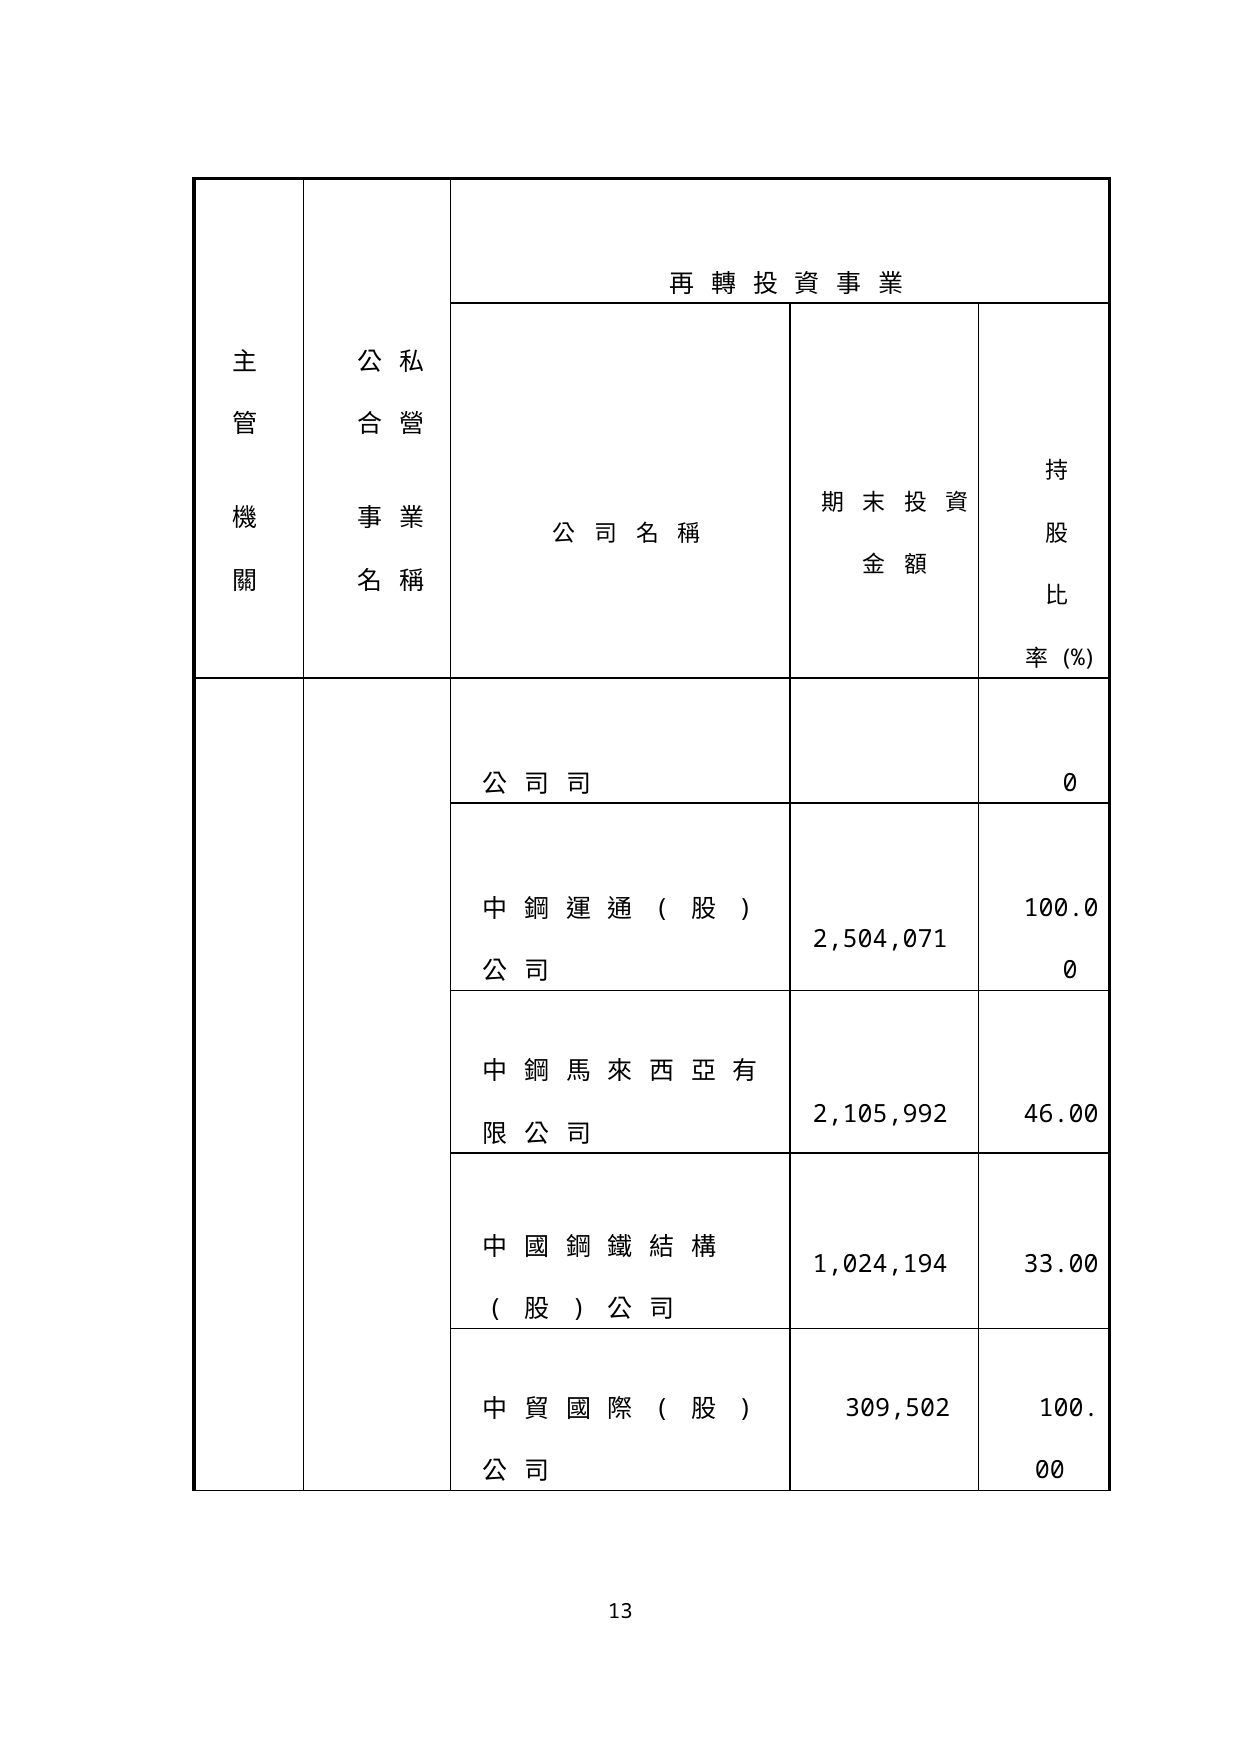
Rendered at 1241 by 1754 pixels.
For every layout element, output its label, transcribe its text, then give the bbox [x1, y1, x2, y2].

table_cell 33.00 [979, 1154, 1108, 1328]
table_cell [196, 679, 303, 1490]
table_cell 46.00 [979, 991, 1108, 1152]
table_cell 中國鋼鐵結構(股)公司 [451, 1154, 789, 1328]
table_cell 309,502 [791, 1329, 978, 1490]
table_cell 公司司 [451, 679, 789, 802]
table_cell 100.00 [979, 804, 1108, 990]
table_header 主管 機關 [196, 180, 303, 677]
table_cell 2,105,992 [791, 991, 978, 1152]
table_cell 期末投資金額 [791, 304, 978, 677]
table_cell 持股比率(%) [979, 304, 1108, 677]
table_cell 中貿國際(股)公司 [451, 1329, 789, 1490]
table_cell 中鋼馬來西亞有限公司 [451, 991, 789, 1152]
table_cell 100.00 [979, 1329, 1108, 1490]
table_cell 1,024,194 [791, 1154, 978, 1328]
table_cell 公司名稱 [451, 304, 789, 677]
table_cell 2,504,071 [791, 804, 978, 990]
table_cell 中鋼運通(股)公司 [451, 804, 789, 990]
table_header 再轉投資事業 [451, 180, 1108, 302]
table_cell [304, 679, 450, 1490]
table_cell [791, 679, 978, 802]
table_cell 0 [979, 679, 1108, 802]
table_header 公私合營 事業名稱 [304, 180, 450, 677]
